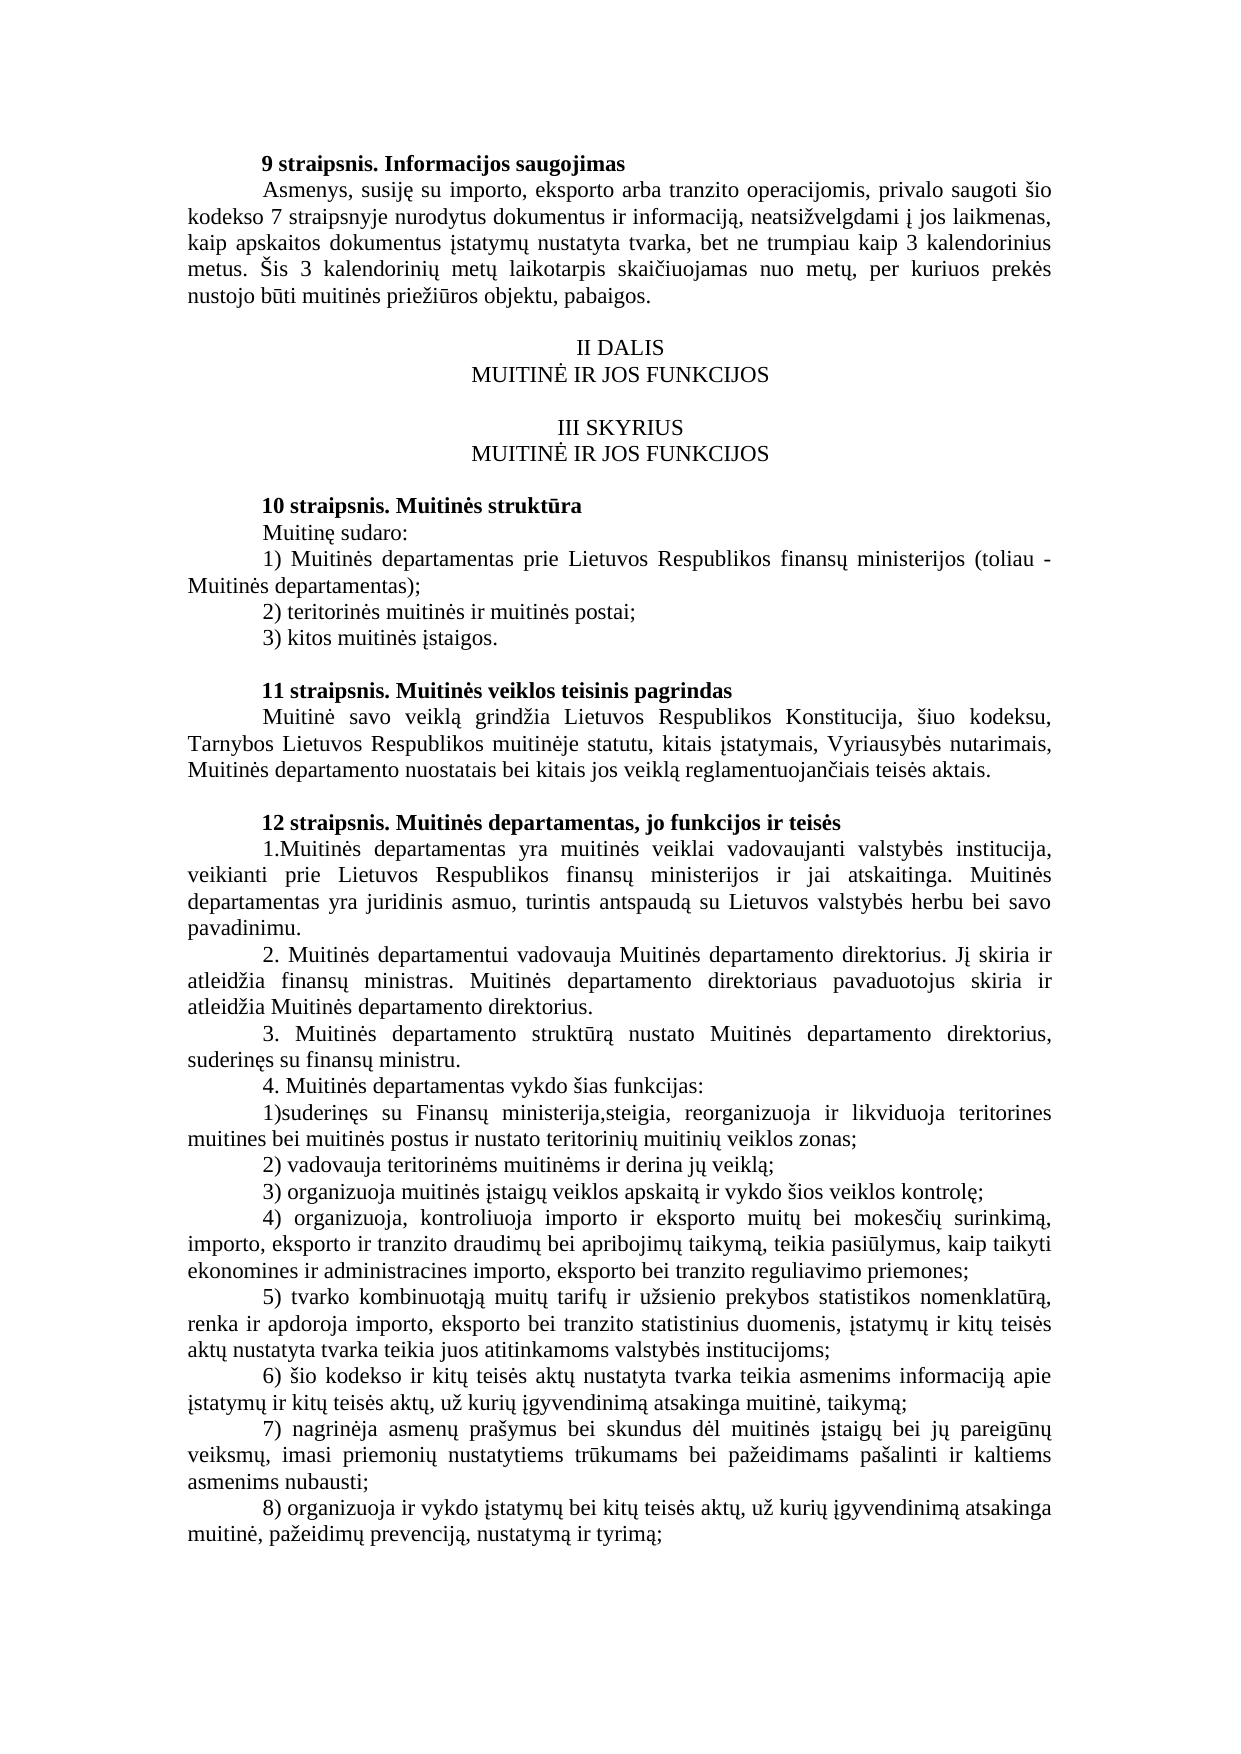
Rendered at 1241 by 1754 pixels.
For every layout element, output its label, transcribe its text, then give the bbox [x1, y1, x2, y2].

text 6) šio kodekso ir kitų teisės aktų nustatyta tvarka teikia asmenims informaciją apie įstatymų ir kitų teisės aktų, už kurių įgyvendinimą atsakinga muitinė, taikymą; [187, 1362, 1053, 1415]
text 3) kitos muitinės įstaigos. [187, 624, 1053, 651]
text III SKYRIUS [187, 413, 1053, 440]
text 3. Muitinės departamento struktūrą nustato Muitinės departamento direktorius, suderinęs su finansų ministru. [187, 1020, 1053, 1072]
text MUITINĖ IR JOS FUNKCIJOS [187, 440, 1053, 466]
text 5) tvarko kombinuotąją muitų tarifų ir užsienio prekybos statistikos nomenklatūrą, renka ir apdoroja importo, eksporto bei tranzito statistinius duomenis, įstatymų ir kitų teisės aktų nustatyta tvarka teikia juos atitinkamoms valstybės institucijoms; [187, 1283, 1053, 1362]
text 1.Muitinės departamentas yra muitinės veiklai vadovaujanti valstybės institucija, veikianti prie Lietuvos Respublikos finansų ministerijos ir jai atskaitinga. Muitinės departamentas yra juridinis asmuo, turintis antspaudą su Lietuvos valstybės herbu bei savo pavadinimu. [187, 835, 1053, 941]
text 7) nagrinėja asmenų prašymus bei skundus dėl muitinės įstaigų bei jų pareigūnų veiksmų, imasi priemonių nustatytiems trūkumams bei pažeidimams pašalinti ir kaltiems asmenims nubausti; [187, 1415, 1053, 1494]
text 4. Muitinės departamentas vykdo šias funkcijas: [187, 1072, 1053, 1099]
text II DALIS [187, 334, 1053, 361]
text Muitinė savo veiklą grindžia Lietuvos Respublikos Konstitucija, šiuo kodeksu, Tarnybos Lietuvos Respublikos muitinėje statutu, kitais įstatymais, Vyriausybės nutarimais, Muitinės departamento nuostatais bei kitais jos veiklą reglamentuojančiais teisės aktais. [187, 703, 1053, 782]
text 1) Muitinės departamentas prie Lietuvos Respublikos finansų ministerijos (toliau - Muitinės departamentas); [187, 545, 1053, 598]
text 12 straipsnis. Muitinės departamentas, jo funkcijos ir teisės [187, 809, 1053, 835]
text 2. Muitinės departamentui vadovauja Muitinės departamento direktorius. Jį skiria ir atleidžia finansų ministras. Muitinės departamento direktoriaus pavaduotojus skiria ir atleidžia Muitinės departamento direktorius. [187, 941, 1053, 1020]
text 10 straipsnis. Muitinės struktūra [187, 493, 1053, 519]
text MUITINĖ IR JOS FUNKCIJOS [187, 361, 1053, 387]
text 11 straipsnis. Muitinės veiklos teisinis pagrindas [187, 677, 1053, 703]
text Muitinę sudaro: [187, 519, 1053, 545]
text 9 straipsnis. Informacijos saugojimas [187, 150, 1053, 176]
text 1)suderinęs su Finansų ministerija,steigia, reorganizuoja ir likviduoja teritorines muitines bei muitinės postus ir nustato teritorinių muitinių veiklos zonas; [187, 1099, 1053, 1151]
text 3) organizuoja muitinės įstaigų veiklos apskaitą ir vykdo šios veiklos kontrolę; [187, 1178, 1053, 1204]
text 2) vadovauja teritorinėms muitinėms ir derina jų veiklą; [187, 1151, 1053, 1178]
text 2) teritorinės muitinės ir muitinės postai; [187, 598, 1053, 624]
text 4) organizuoja, kontroliuoja importo ir eksporto muitų bei mokesčių surinkimą, importo, eksporto ir tranzito draudimų bei apribojimų taikymą, teikia pasiūlymus, kaip taikyti ekonomines ir administracines importo, eksporto bei tranzito reguliavimo priemones; [187, 1204, 1053, 1283]
text 8) organizuoja ir vykdo įstatymų bei kitų teisės aktų, už kurių įgyvendinimą atsakinga muitinė, pažeidimų prevenciją, nustatymą ir tyrimą; [187, 1494, 1053, 1547]
text Asmenys, susiję su importo, eksporto arba tranzito operacijomis, privalo saugoti šio kodekso 7 straipsnyje nurodytus dokumentus ir informaciją, neatsižvelgdami į jos laikmenas, kaip apskaitos dokumentus įstatymų nustatyta tvarka, bet ne trumpiau kaip 3 kalendorinius metus. Šis 3 kalendorinių metų laikotarpis skaičiuojamas nuo metų, per kuriuos prekės nustojo būti muitinės priežiūros objektu, pabaigos. [187, 176, 1053, 308]
